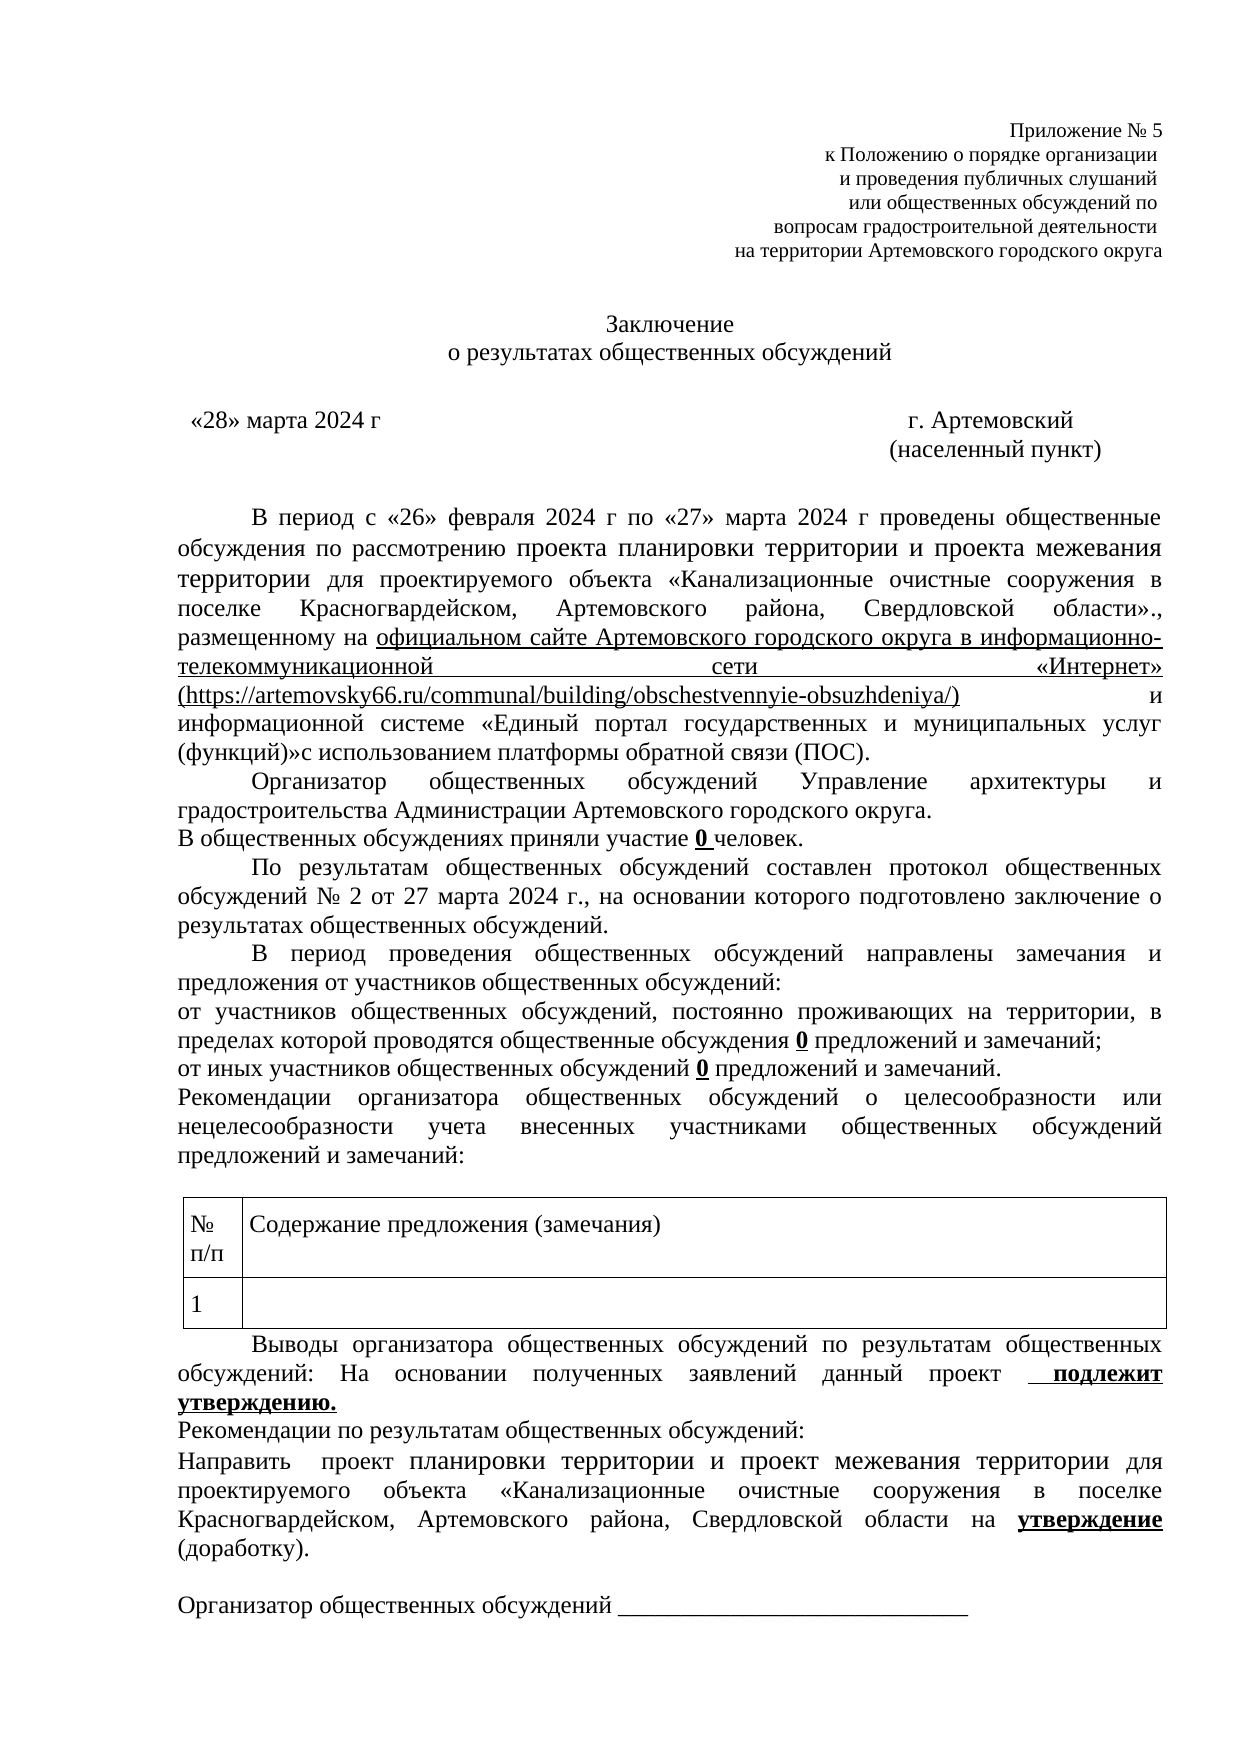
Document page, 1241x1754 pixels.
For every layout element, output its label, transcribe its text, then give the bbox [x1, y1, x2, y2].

text Рекомендации по результатам общественных обсуждений: [177, 1415, 1162, 1444]
text на территории Артемовского городского округа [177, 238, 1162, 262]
text к Положению о порядке организации [177, 142, 1162, 166]
text о результатах общественных обсуждений [177, 337, 1162, 366]
table_header № п/п [184, 1198, 242, 1277]
text (https://artemovsky66.ru/communal/building/obschestvennyie-obsuzhdeniya/) и информационной системе «Единый портал государственных и муниципальных услуг (функций)»с использованием платформы обратной связи (ПОС). [177, 677, 1162, 766]
table_cell 1 [184, 1278, 242, 1328]
text вопросам градостроительной деятельности [177, 214, 1162, 238]
text Организатор общественных обсуждений ____________________________ [177, 1590, 1162, 1619]
text В период с «26» февраля 2024 г по «27» марта 2024 г проведены общественные обсуждения по рассмотрению проекта планировки территории и проекта межевания территории для проектируемого объекта «Канализационные очистные сооружения в поселке Красногвардейском, Артемовского района, Свердловской области»., размещенному на официальном сайте Артемовского городского округа в информационно-телекоммуникационной сети «Интернет» [177, 502, 1162, 676]
text Организатор общественных обсуждений Управление архитектуры и градостроительства Администрации Артемовского городского округа. [177, 766, 1162, 823]
subtitle Направить проект планировки территории и проект межевания территории для проектируемого объекта «Канализационные очистные сооружения в поселке Красногвардейском, Артемовского района, Свердловской области на утверждение (доработку). [177, 1444, 1162, 1562]
table_cell [243, 1278, 1166, 1328]
text от участников общественных обсуждений, постоянно проживающих на территории, в пределах которой проводятся общественные обсуждения 0 предложений и замечаний; [177, 996, 1162, 1053]
text По результатам общественных обсуждений составлен протокол общественных обсуждений № 2 от 27 марта 2024 г., на основании которого подготовлено заключение о результатах общественных обсуждений. [177, 852, 1162, 938]
text В общественных обсуждениях приняли участие 0 человек. [177, 823, 1162, 852]
text от иных участников общественных обсуждений 0 предложений и замечаний. [177, 1053, 1162, 1082]
text и проведения публичных слушаний или общественных обсуждений по [177, 166, 1162, 214]
text Рекомендации организатора общественных обсуждений о целесообразности или нецелесообразности учета внесенных участниками общественных обсуждений предложений и замечаний: [177, 1082, 1162, 1168]
text Заключение [177, 309, 1162, 337]
text В период проведения общественных обсуждений направлены замечания и предложения от участников общественных обсуждений: [177, 938, 1162, 996]
table_header «28» марта 2024 г [184, 395, 845, 474]
subtitle Выводы организатора общественных обсуждений по результатам общественных обсуждений: На основании полученных заявлений данный проект подлежит утверждению. [177, 1329, 1162, 1415]
text Приложение № 5 [177, 118, 1162, 142]
table_header Содержание предложения (замечания) [243, 1198, 1166, 1277]
table_header г. Артемовский (населенный пункт) [845, 395, 1128, 474]
